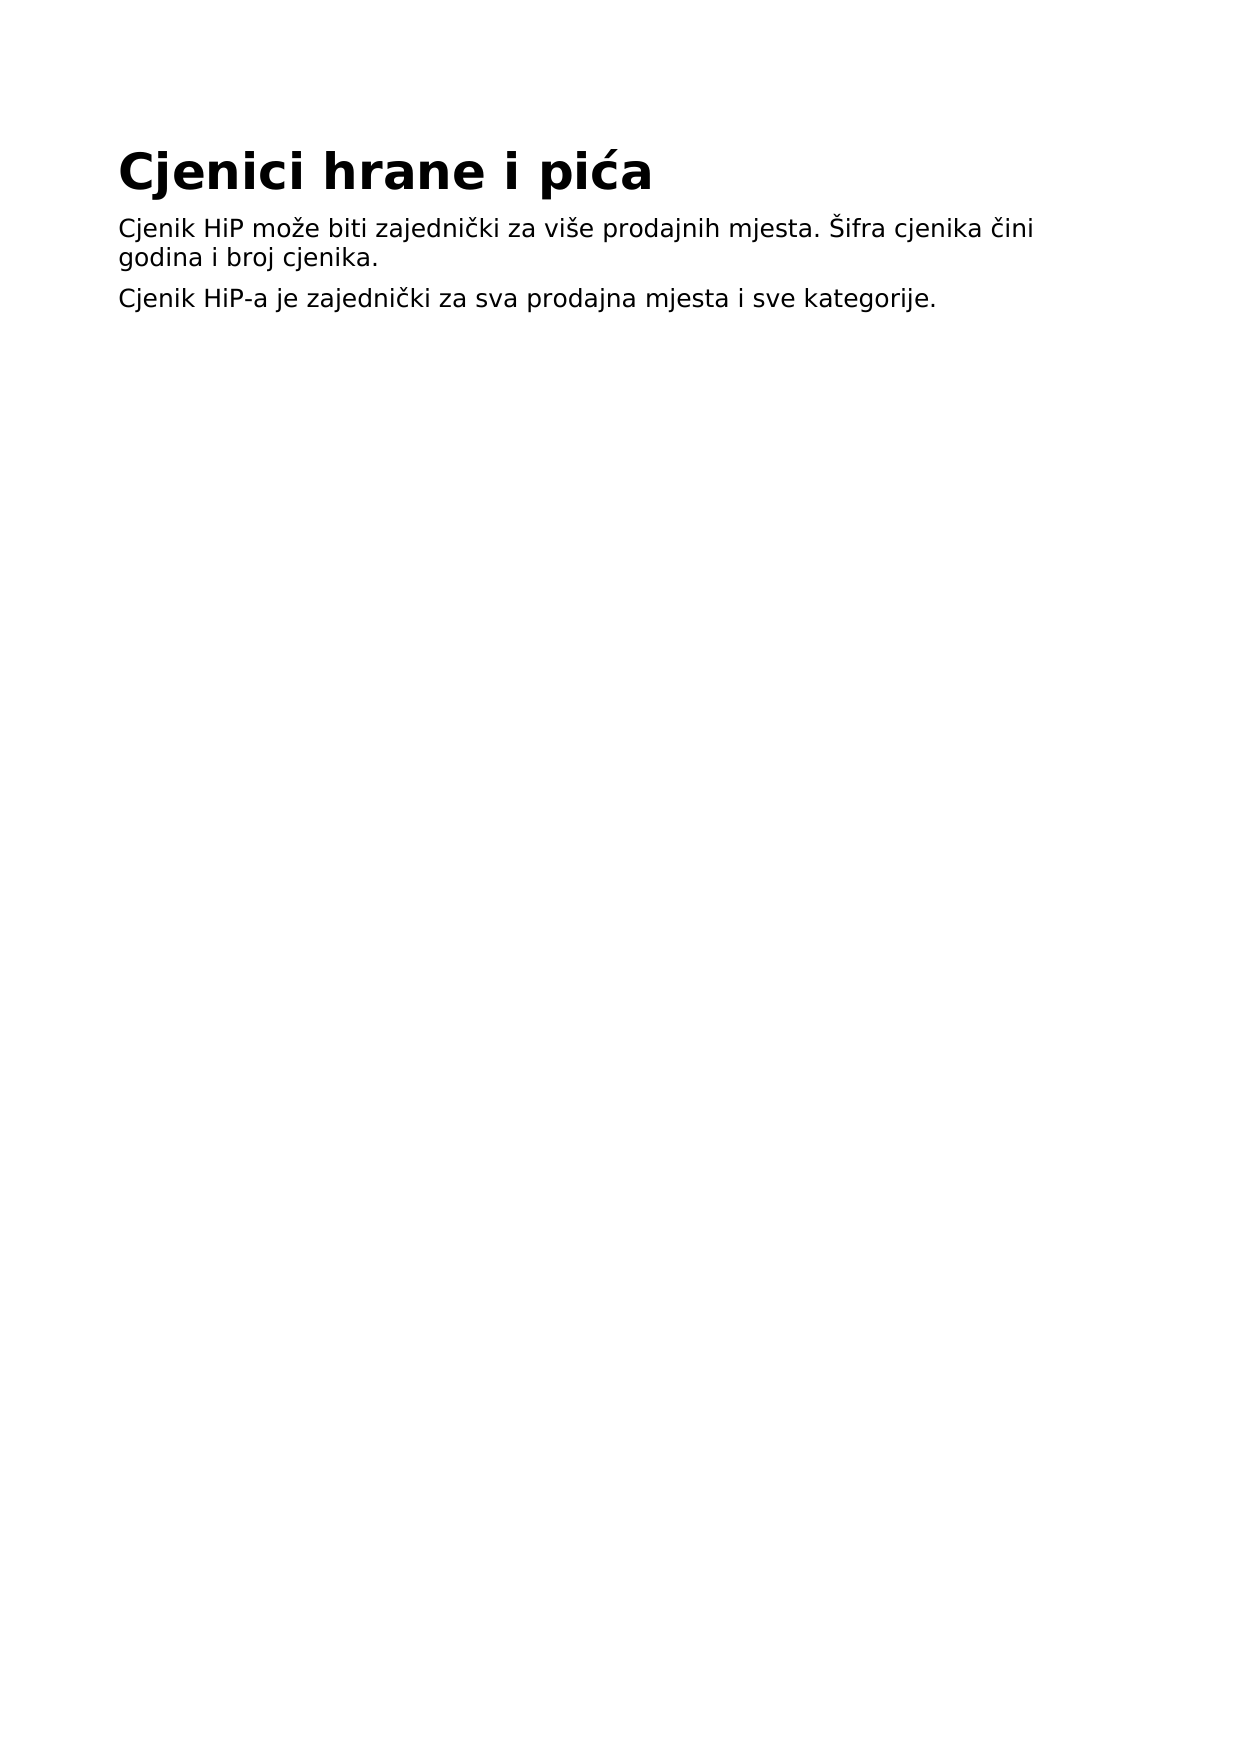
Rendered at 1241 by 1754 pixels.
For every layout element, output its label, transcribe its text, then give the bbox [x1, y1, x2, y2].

text Cjenik HiP-a je zajednički za sva prodajna mjesta i sve kategorije. [118, 285, 1122, 314]
subtitle Cjenici hrane i pića [118, 143, 1122, 201]
text Cjenik HiP može biti zajednički za više prodajnih mjesta. Šifra cjenika čini godina i broj cjenika. [118, 214, 1122, 272]
